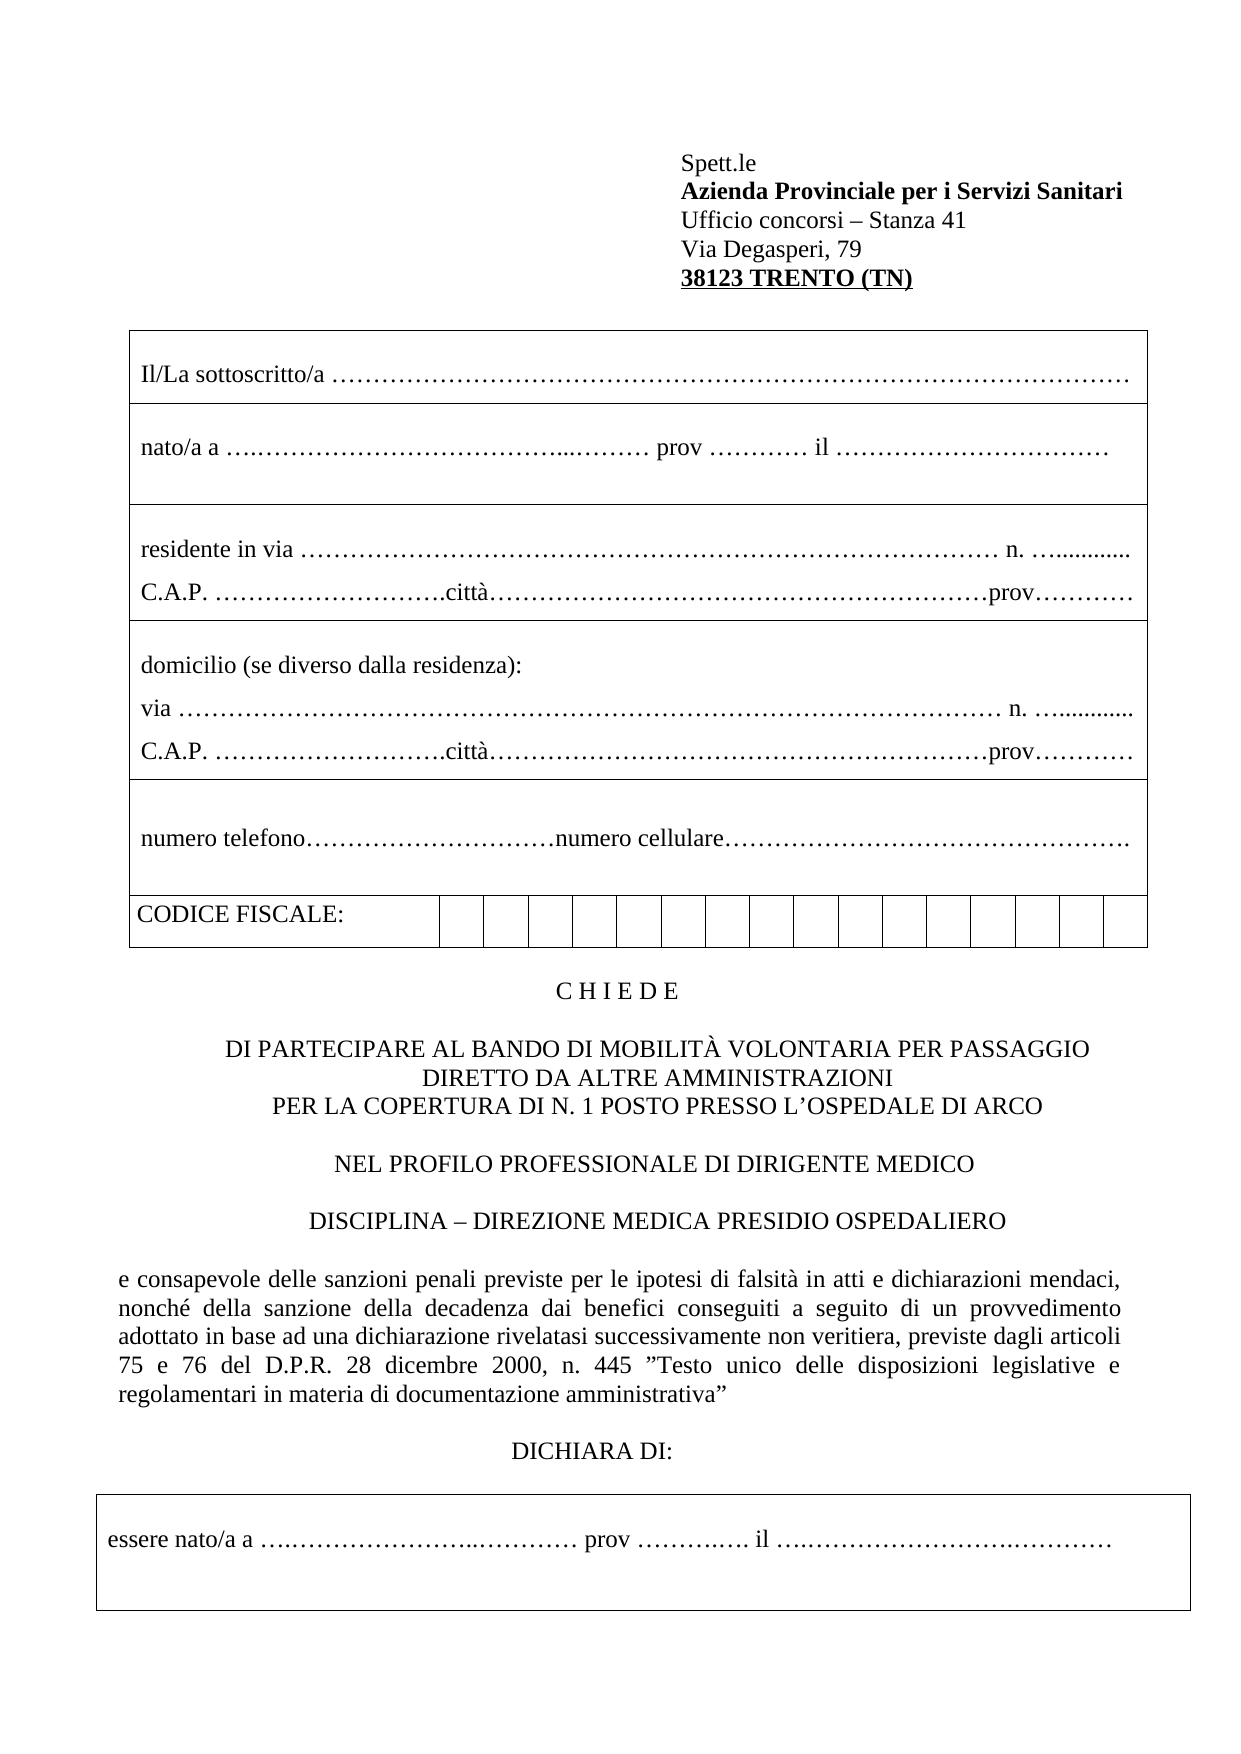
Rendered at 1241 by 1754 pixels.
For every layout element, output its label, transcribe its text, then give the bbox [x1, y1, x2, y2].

table_cell [1016, 896, 1059, 947]
table_cell [794, 896, 838, 947]
text DI PARTECIPARE AL BANDO DI MOBILITÀ VOLONTARIA PER PASSAGGIO DIRETTO DA ALTRE AMMINISTRAZIONI [193, 1034, 1122, 1091]
table_header Il/La sottoscritto/a …………………………………………………………………………………… [130, 331, 1147, 402]
text 38123 TRENTO (TN) [681, 263, 1122, 291]
text Ufficio concorsi – Stanza 41 [681, 205, 1122, 234]
table_cell residente in via ………………………………………………………………………… n. …............ C.A.P. ……………………….città……………………………………………………prov………… [130, 505, 1147, 620]
text DISCIPLINA – DIREZIONE MEDICA PRESIDIO OSPEDALIERO [193, 1206, 1122, 1235]
table_cell [883, 896, 926, 947]
table_cell [750, 896, 793, 947]
table_header essere nato/a a ….…………………..………… prov ……….…. il ….…………………….………… [97, 1495, 1190, 1610]
table_cell [927, 896, 970, 947]
table_cell domicilio (se diverso dalla residenza): via ……………………………………………………………………………………… n. …............ C.A.P. ……………………….città……………………………………………………prov………… [130, 621, 1147, 779]
text Spett.le [607, 148, 1122, 176]
table_cell [971, 896, 1015, 947]
text PER LA COPERTURA DI N. 1 POSTO PRESSO L’OSPEDALE DI ARCO [193, 1091, 1122, 1120]
table_cell CODICE FISCALE: [130, 896, 439, 947]
text Azienda Provinciale per i Servizi Sanitari [681, 176, 1131, 205]
table_header [73, 1494, 96, 1610]
table_cell [617, 896, 661, 947]
table_cell [706, 896, 749, 947]
table_cell [839, 896, 882, 947]
table_cell [662, 896, 705, 947]
text NEL PROFILO PROFESSIONALE DI DIRIGENTE MEDICO [193, 1149, 1122, 1178]
table_cell [573, 896, 616, 947]
table_cell [529, 896, 572, 947]
text Via Degasperi, 79 [681, 234, 1122, 263]
table_cell [1060, 896, 1103, 947]
text C H I E D E [118, 976, 1122, 1005]
table_cell nato/a a ….………………………………...……… prov ………… il …………………………… [130, 404, 1147, 504]
table_cell numero telefono…………………………numero cellulare…………………………………………. [130, 780, 1147, 895]
table_cell [484, 896, 528, 947]
table_cell [1104, 896, 1147, 947]
table_cell [440, 896, 483, 947]
text e consapevole delle sanzioni penali previste per le ipotesi di falsità in atti e dichiarazioni mendaci, nonché della sanzione della decadenza dai benefici conseguiti a seguito di un provvedimento adottato in base ad una dichiarazione rivelatasi successivamente non veritiera, previste dagli articoli 75 e 76 del D.P.R. 28 dicembre 2000, n. 445 ”Testo unico delle disposizioni legislative e regolamentari in materia di documentazione amministrativa” [118, 1264, 1122, 1408]
text DICHIARA DI: [62, 1436, 1122, 1465]
